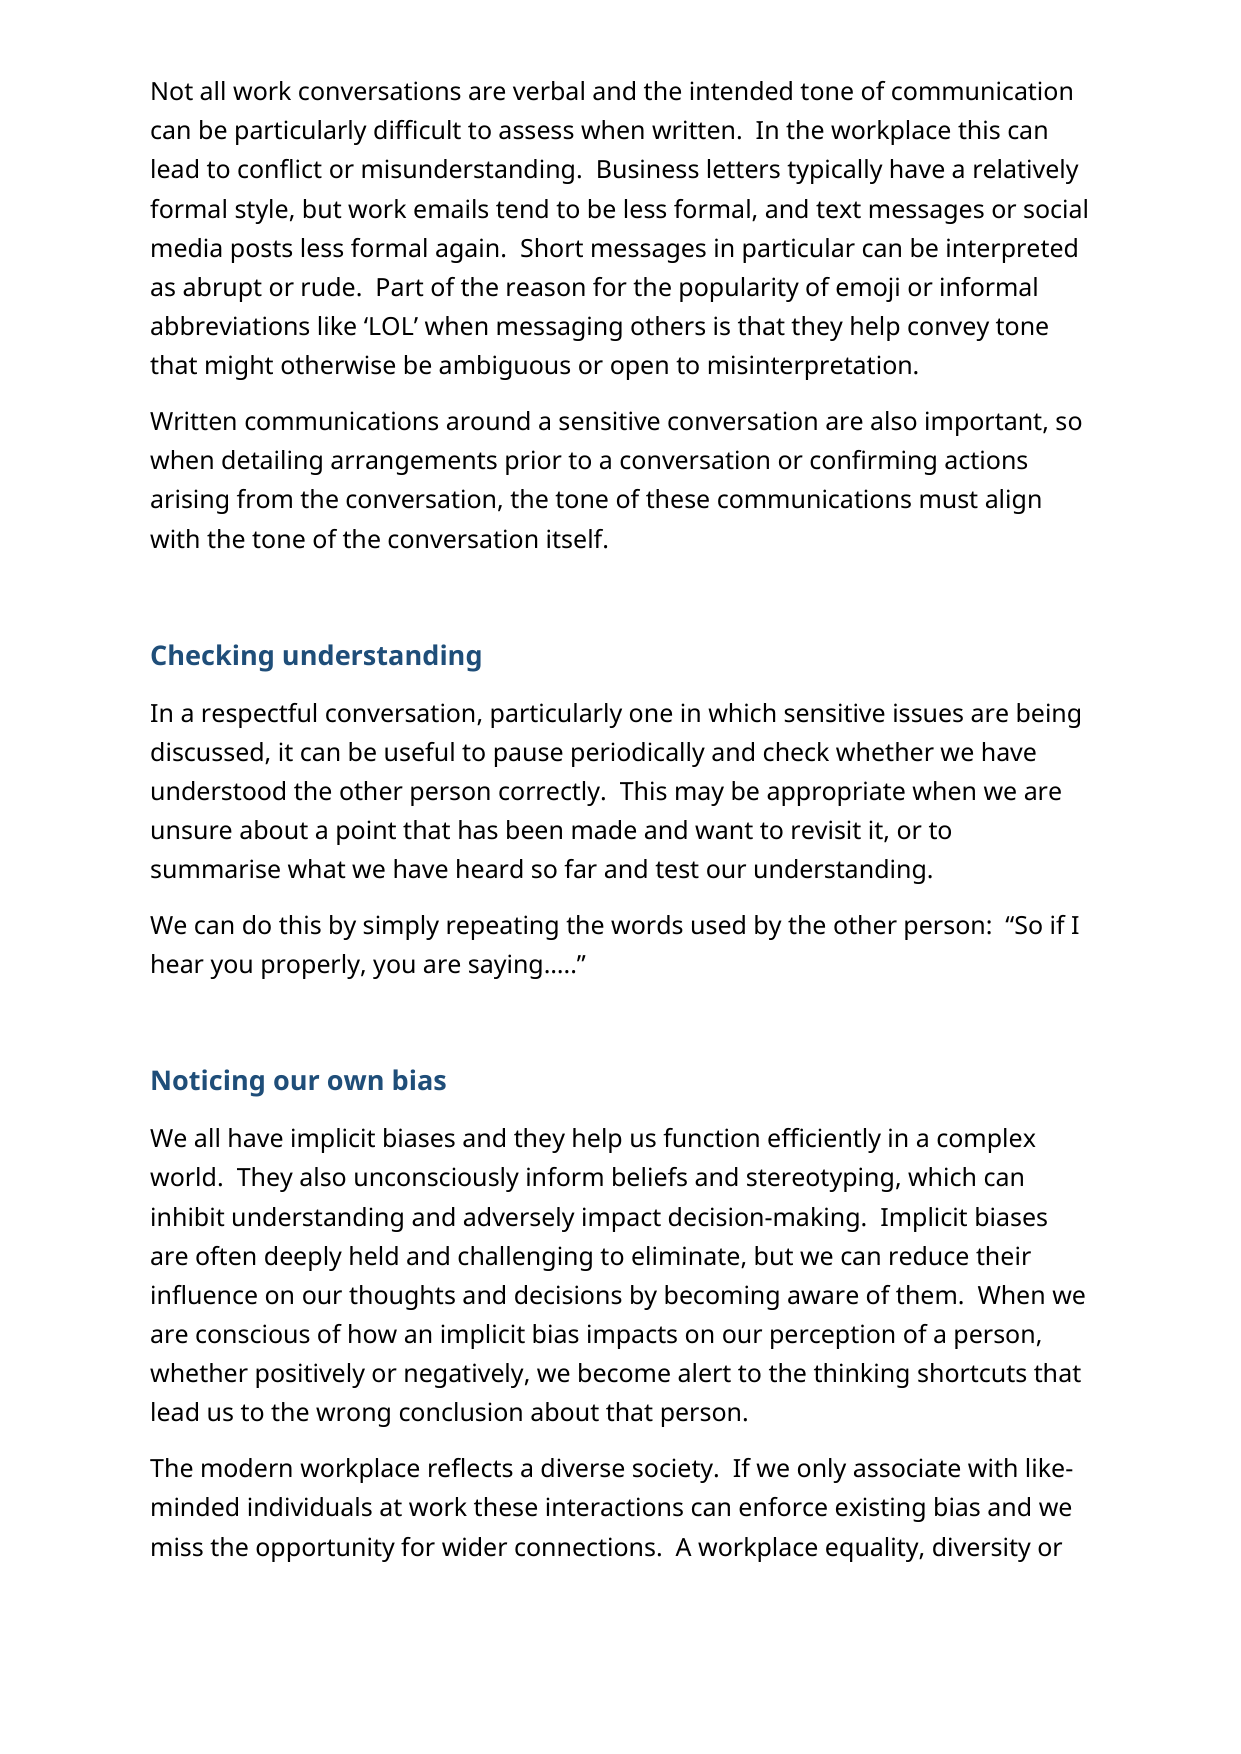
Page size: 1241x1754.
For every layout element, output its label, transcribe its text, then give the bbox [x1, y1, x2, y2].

subtitle Noticing our own bias [150, 1062, 1090, 1099]
text Written communications around a sensitive conversation are also important, so when detailing arrangements prior to a conversation or confirming actions arising from the conversation, the tone of these communications must align with the tone of the conversation itself. [150, 404, 1090, 555]
text In a respectful conversation, particularly one in which sensitive issues are being discussed, it can be useful to pause periodically and check whether we have understood the other person correctly. This may be appropriate when we are unsure about a point that has been made and want to revisit it, or to summarise what we have heard so far and test our understanding. [150, 695, 1090, 886]
text Not all work conversations are verbal and the intended tone of communication can be particularly difficult to assess when written. In the workplace this can lead to conflict or misunderstanding. Business letters typically have a relatively formal style, but work emails tend to be less formal, and text messages or social media posts less formal again. Short messages in particular can be interpreted as abrupt or rude. Part of the reason for the popularity of emoji or informal abbreviations like ‘LOL’ when messaging others is that they help convey tone that might otherwise be ambiguous or open to misinterpretation. [150, 74, 1090, 382]
text The modern workplace reflects a diverse society. If we only associate with like-minded individuals at work these interactions can enforce existing bias and we miss the opportunity for wider connections. A workplace equality, diversity or [150, 1451, 1090, 1563]
subtitle Checking understanding [150, 636, 1090, 673]
text We can do this by simply repeating the words used by the other person: “So if I hear you properly, you are saying…..” [150, 908, 1090, 981]
text We all have implicit biases and they help us function efficiently in a complex world. They also unconsciously inform beliefs and stereotyping, which can inhibit understanding and adversely impact decision-making. Implicit biases are often deeply held and challenging to eliminate, but we can reduce their influence on our thoughts and decisions by becoming aware of them. When we are conscious of how an implicit bias impacts on our perception of a person, whether positively or negatively, we become alert to the thinking shortcuts that lead us to the wrong conclusion about that person. [150, 1121, 1090, 1429]
